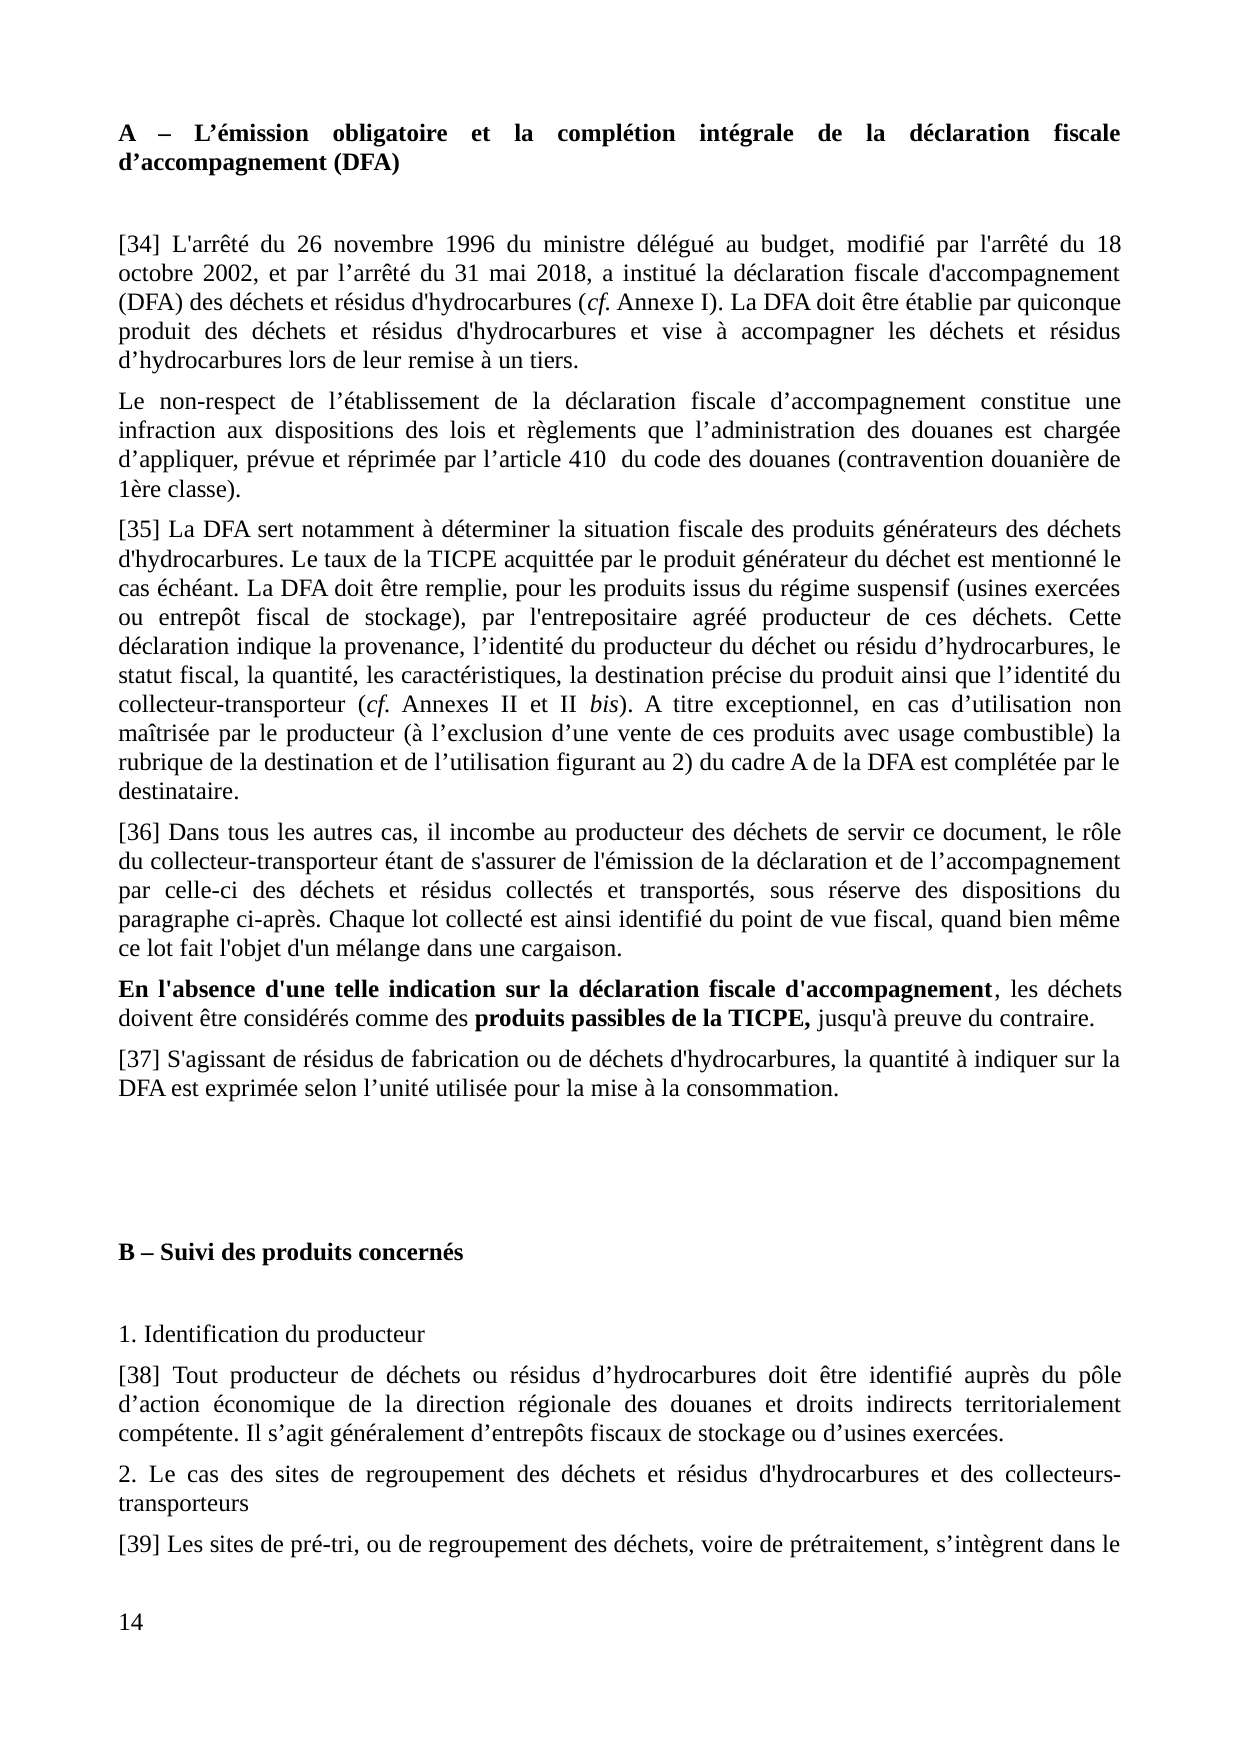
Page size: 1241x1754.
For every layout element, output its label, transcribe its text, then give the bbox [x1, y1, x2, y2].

text [39] Les sites de pré-tri, ou de regroupement des déchets, voire de prétraitement, s’intègrent dans le [29, 1529, 1122, 1558]
text [34] L'arrêté du 26 novembre 1996 du ministre délégué au budget, modifié par l'arrêté du 18 octobre 2002, et par l’arrêté du 31 mai 2018, a institué la déclaration fiscale d'accompagnement (DFA) des déchets et résidus d'hydrocarbures (cf. Annexe I). La DFA doit être établie par quiconque produit des déchets et résidus d'hydrocarbures et vise à accompagner les déchets et résidus d’hydrocarbures lors de leur remise à un tiers. [29, 229, 1122, 374]
text [36] Dans tous les autres cas, il incombe au producteur des déchets de servir ce document, le rôle du collecteur-transporteur étant de s'assurer de l'émission de la déclaration et de l’accompagnement par celle-ci des déchets et résidus collectés et transportés, sous réserve des dispositions du paragraphe ci-après. Chaque lot collecté est ainsi identifié du point de vue fiscal, quand bien même ce lot fait l'objet d'un mélange dans une cargaison. [118, 817, 1122, 962]
text 1. Identification du producteur [29, 1319, 1122, 1348]
text A – L’émission obligatoire et la complétion intégrale de la déclaration fiscale d’accompagnement (DFA) [118, 118, 1122, 176]
text Le non-respect de l’établissement de la déclaration fiscale d’accompagnement constitue une infraction aux dispositions des lois et règlements que l’administration des douanes est chargée d’appliquer, prévue et réprimée par l’article 410 du code des douanes (contravention douanière de 1ère classe). [29, 386, 1122, 502]
text B – Suivi des produits concernés [118, 1237, 1122, 1266]
text [38] Tout producteur de déchets ou résidus d’hydrocarbures doit être identifié auprès du pôle d’action économique de la direction régionale des douanes et droits indirects territorialement compétente. Il s’agit généralement d’entrepôts fiscaux de stockage ou d’usines exercées. [29, 1360, 1122, 1447]
text 2. Le cas des sites de regroupement des déchets et résidus d'hydrocarbures et des collecteurs-transporteurs [29, 1459, 1122, 1517]
text [37] S'agissant de résidus de fabrication ou de déchets d'hydrocarbures, la quantité à indiquer sur la DFA est exprimée selon l’unité utilisée pour la mise à la consommation. [118, 1044, 1122, 1102]
text En l'absence d'une telle indication sur la déclaration fiscale d'accompagnement, les déchets doivent être considérés comme des produits passibles de la TICPE, jusqu'à preuve du contraire. [118, 974, 1122, 1032]
text [35] La DFA sert notamment à déterminer la situation fiscale des produits générateurs des déchets d'hydrocarbures. Le taux de la TICPE acquittée par le produit générateur du déchet est mentionné le cas échéant. La DFA doit être remplie, pour les produits issus du régime suspensif (usines exercées ou entrepôt fiscal de stockage), par l'entrepositaire agréé producteur de ces déchets. Cette déclaration indique la provenance, l’identité du producteur du déchet ou résidu d’hydrocarbures, le statut fiscal, la quantité, les caractéristiques, la destination précise du produit ainsi que l’identité du collecteur-transporteur (cf. Annexes II et II bis). A titre exceptionnel, en cas d’utilisation non maîtrisée par le producteur (à l’exclusion d’une vente de ces produits avec usage combustible) la rubrique de la destination et de l’utilisation figurant au 2) du cadre A de la DFA est complétée par le destinataire. [118, 514, 1122, 805]
